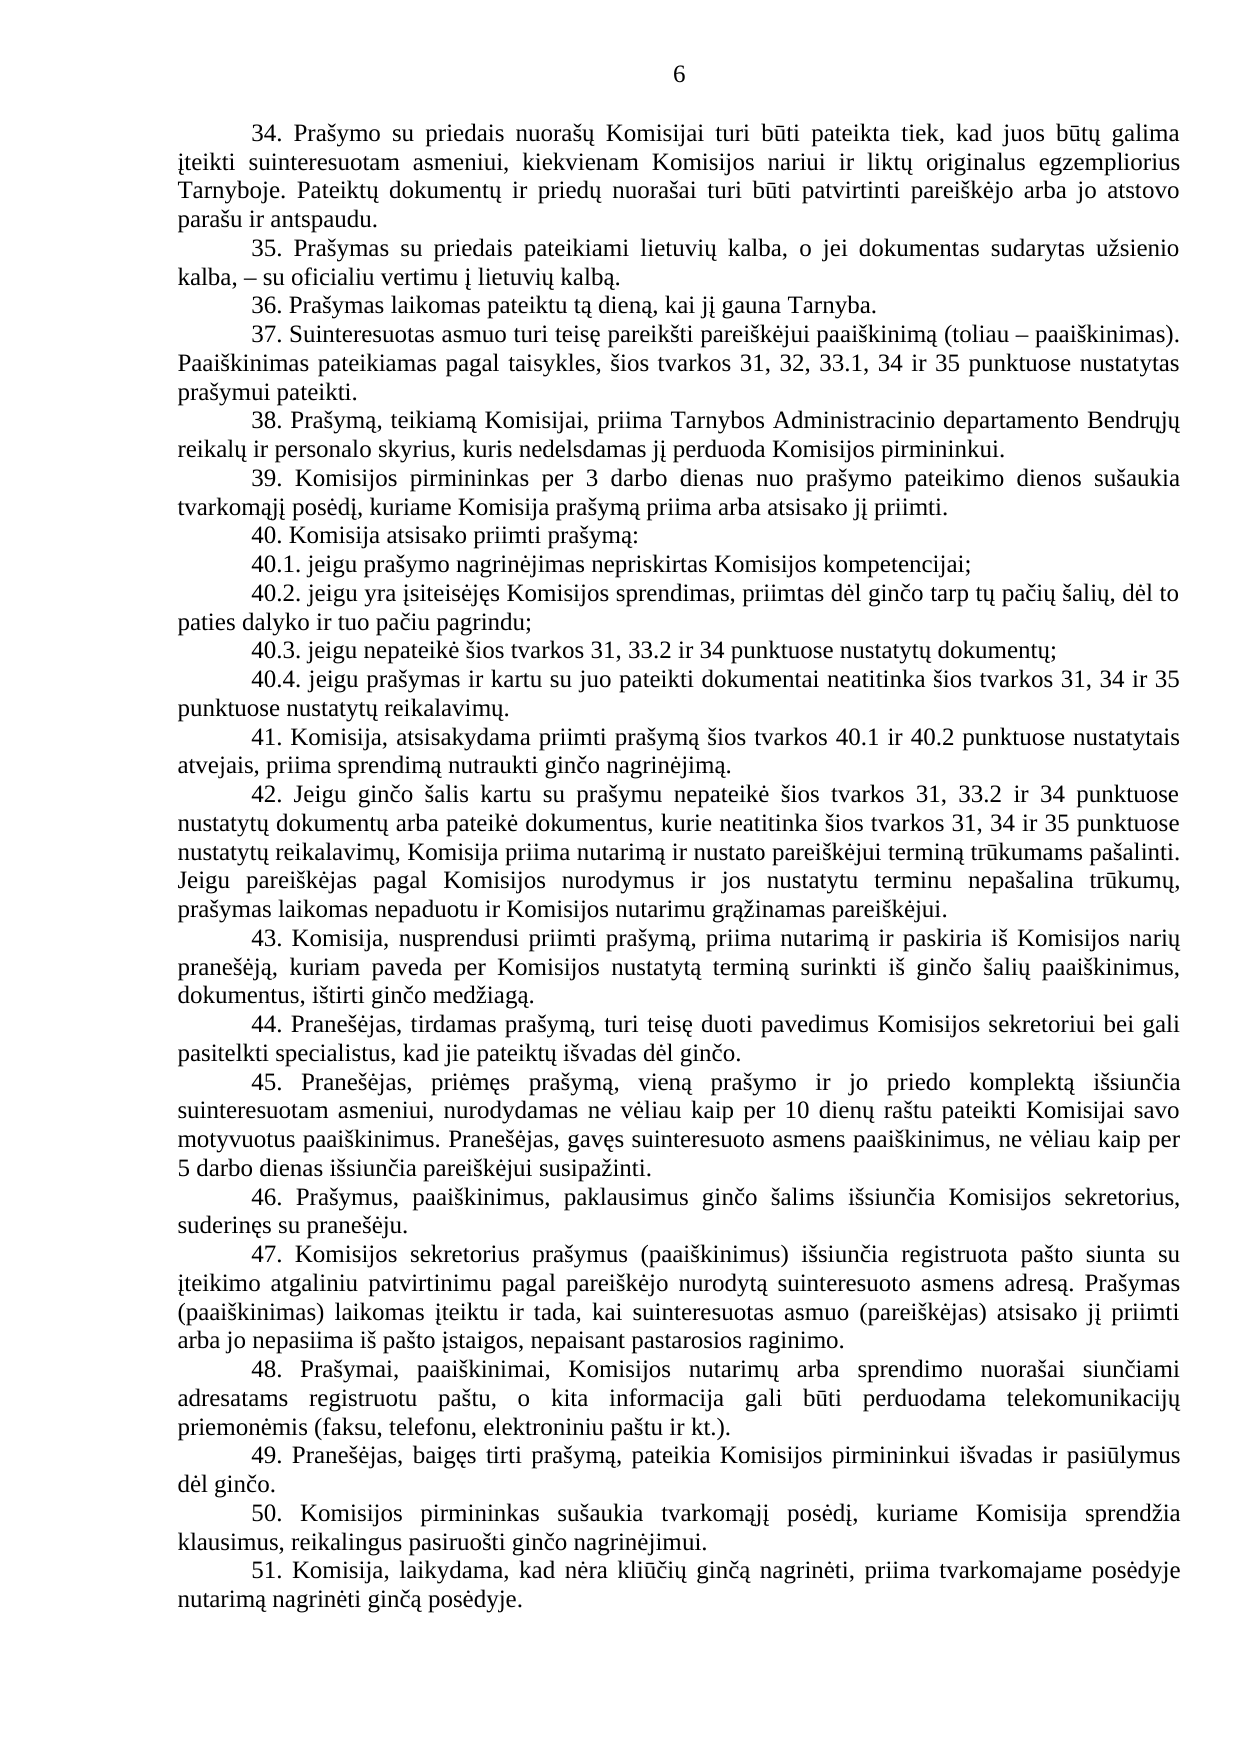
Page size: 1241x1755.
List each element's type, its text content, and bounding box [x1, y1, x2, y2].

text 42. Jeigu ginčo šalis kartu su prašymu nepateikė šios tvarkos 31, 33.2 ir 34 punktuose nustatytų dokumentų arba pateikė dokumentus, kurie neatitinka šios tvarkos 31, 34 ir 35 punktuose nustatytų reikalavimų, Komisija priima nutarimą ir nustato pareiškėjui terminą trūkumams pašalinti. Jeigu pareiškėjas pagal Komisijos nurodymus ir jos nustatytu terminu nepašalina trūkumų, prašymas laikomas nepaduotu ir Komisijos nutarimu grąžinamas pareiškėjui. [177, 779, 1181, 923]
text 40. Komisija atsisako priimti prašymą: [177, 521, 1181, 549]
text 40.4. jeigu prašymas ir kartu su juo pateikti dokumentai neatitinka šios tvarkos 31, 34 ir 35 punktuose nustatytų reikalavimų. [177, 664, 1181, 722]
text 43. Komisija, nusprendusi priimti prašymą, priima nutarimą ir paskiria iš Komisijos narių pranešėją, kuriam paveda per Komisijos nustatytą terminą surinkti iš ginčo šalių paaiškinimus, dokumentus, ištirti ginčo medžiagą. [177, 923, 1181, 1009]
text 50. Komisijos pirmininkas sušaukia tvarkomąjį posėdį, kuriame Komisija sprendžia klausimus, reikalingus pasiruošti ginčo nagrinėjimui. [177, 1498, 1181, 1556]
text 40.1. jeigu prašymo nagrinėjimas nepriskirtas Komisijos kompetencijai; [177, 549, 1181, 578]
text 39. Komisijos pirmininkas per 3 darbo dienas nuo prašymo pateikimo dienos sušaukia tvarkomąjį posėdį, kuriame Komisija prašymą priima arba atsisako jį priimti. [177, 463, 1181, 521]
text 49. Pranešėjas, baigęs tirti prašymą, pateikia Komisijos pirmininkui išvadas ir pasiūlymus dėl ginčo. [177, 1441, 1181, 1498]
text 34. Prašymo su priedais nuorašų Komisijai turi būti pateikta tiek, kad juos būtų galima įteikti suinteresuotam asmeniui, kiekvienam Komisijos nariui ir liktų originalus egzempliorius Tarnyboje. Pateiktų dokumentų ir priedų nuorašai turi būti patvirtinti pareiškėjo arba jo atstovo parašu ir antspaudu. [177, 118, 1181, 233]
text 40.2. jeigu yra įsiteisėjęs Komisijos sprendimas, priimtas dėl ginčo tarp tų pačių šalių, dėl to paties dalyko ir tuo pačiu pagrindu; [177, 578, 1181, 636]
text 44. Pranešėjas, tirdamas prašymą, turi teisę duoti pavedimus Komisijos sekretoriui bei gali pasitelkti specialistus, kad jie pateiktų išvadas dėl ginčo. [177, 1009, 1181, 1067]
text 40.3. jeigu nepateikė šios tvarkos 31, 33.2 ir 34 punktuose nustatytų dokumentų; [177, 636, 1181, 664]
text 35. Prašymas su priedais pateikiami lietuvių kalba, o jei dokumentas sudarytas užsienio kalba, – su oficialiu vertimu į lietuvių kalbą. [177, 233, 1181, 291]
text 46. Prašymus, paaiškinimus, paklausimus ginčo šalims išsiunčia Komisijos sekretorius, suderinęs su pranešėju. [177, 1182, 1181, 1239]
text 37. Suinteresuotas asmuo turi teisę pareikšti pareiškėjui paaiškinimą (toliau – paaiškinimas). Paaiškinimas pateikiamas pagal taisykles, šios tvarkos 31, 32, 33.1, 34 ir 35 punktuose nustatytas prašymui pateikti. [177, 319, 1181, 406]
text 48. Prašymai, paaiškinimai, Komisijos nutarimų arba sprendimo nuorašai siunčiami adresatams registruotu paštu, o kita informacija gali būti perduodama telekomunikacijų priemonėmis (faksu, telefonu, elektroniniu paštu ir kt.). [177, 1354, 1181, 1441]
text 45. Pranešėjas, priėmęs prašymą, vieną prašymo ir jo priedo komplektą išsiunčia suinteresuotam asmeniui, nurodydamas ne vėliau kaip per 10 dienų raštu pateikti Komisijai savo motyvuotus paaiškinimus. Pranešėjas, gavęs suinteresuoto asmens paaiškinimus, ne vėliau kaip per 5 darbo dienas išsiunčia pareiškėjui susipažinti. [177, 1067, 1181, 1182]
text 51. Komisija, laikydama, kad nėra kliūčių ginčą nagrinėti, priima tvarkomajame posėdyje nutarimą nagrinėti ginčą posėdyje. [177, 1556, 1181, 1613]
text 38. Prašymą, teikiamą Komisijai, priima Tarnybos Administracinio departamento Bendrųjų reikalų ir personalo skyrius, kuris nedelsdamas jį perduoda Komisijos pirmininkui. [177, 406, 1181, 463]
text 47. Komisijos sekretorius prašymus (paaiškinimus) išsiunčia registruota pašto siunta su įteikimo atgaliniu patvirtinimu pagal pareiškėjo nurodytą suinteresuoto asmens adresą. Prašymas (paaiškinimas) laikomas įteiktu ir tada, kai suinteresuotas asmuo (pareiškėjas) atsisako jį priimti arba jo nepasiima iš pašto įstaigos, nepaisant pastarosios raginimo. [177, 1239, 1181, 1354]
text 41. Komisija, atsisakydama priimti prašymą šios tvarkos 40.1 ir 40.2 punktuose nustatytais atvejais, priima sprendimą nutraukti ginčo nagrinėjimą. [177, 722, 1181, 779]
text 36. Prašymas laikomas pateiktu tą dieną, kai jį gauna Tarnyba. [177, 291, 1181, 319]
